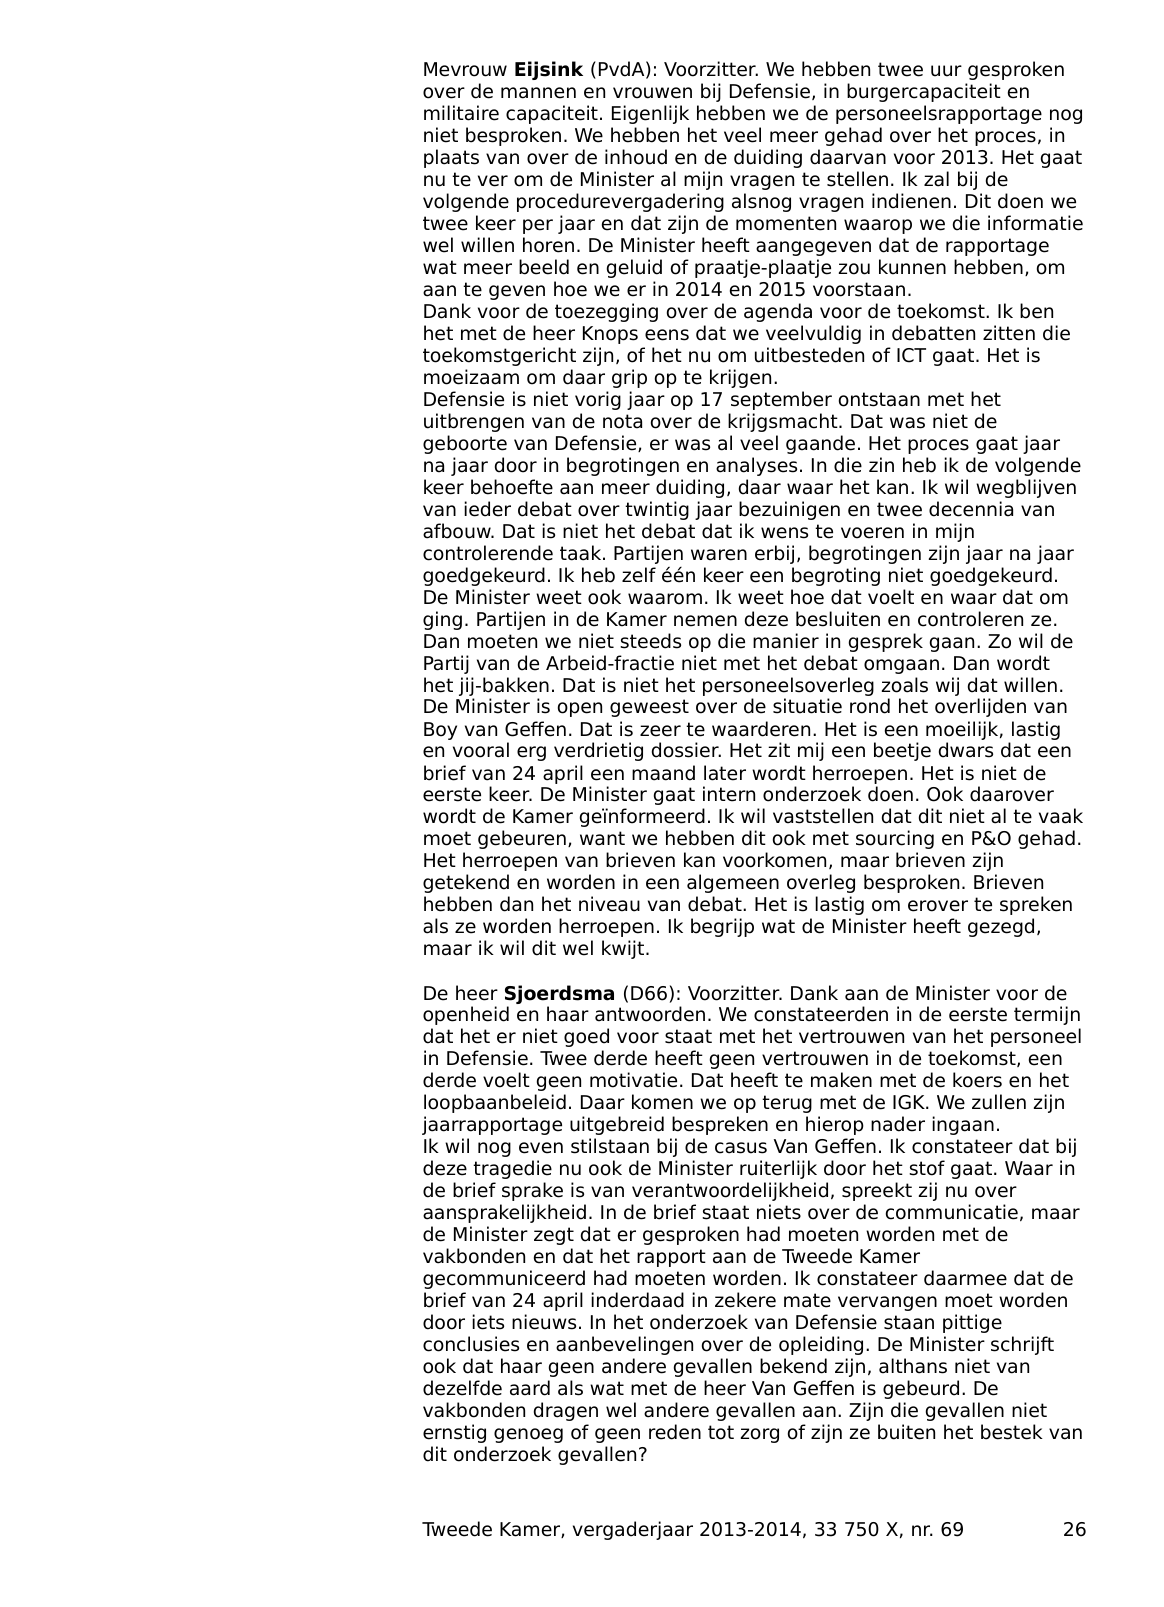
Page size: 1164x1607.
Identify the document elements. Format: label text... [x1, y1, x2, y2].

text Dank voor de toezegging over de agenda voor de toekomst. Ik ben het met de heer Knops eens dat we veelvuldig in debatten zitten die toekomstgericht zijn, of het nu om uitbesteden of ICT gaat. Het is moeizaam om daar grip op te krijgen. [422, 301, 1087, 389]
text De Minister is open geweest over de situatie rond het overlijden van Boy van Geffen. Dat is zeer te waarderen. Het is een moeilijk, lastig en vooral erg verdrietig dossier. Het zit mij een beetje dwars dat een brief van 24 april een maand later wordt herroepen. Het is niet de eerste keer. De Minister gaat intern onderzoek doen. Ook daarover wordt de Kamer geïnformeerd. Ik wil vaststellen dat dit niet al te vaak moet gebeuren, want we hebben dit ook met sourcing en P&O gehad. Het herroepen van brieven kan voorkomen, maar brieven zijn getekend en worden in een algemeen overleg besproken. Brieven hebben dan het niveau van debat. Het is lastig om erover te spreken als ze worden herroepen. Ik begrijp wat de Minister heeft gezegd, maar ik wil dit wel kwijt. [422, 696, 1087, 960]
text Mevrouw Eijsink (PvdA): Voorzitter. We hebben twee uur gesproken over de mannen en vrouwen bij Defensie, in burgercapaciteit en militaire capaciteit. Eigenlijk hebben we de personeelsrapportage nog niet besproken. We hebben het veel meer gehad over het proces, in plaats van over de inhoud en de duiding daarvan voor 2013. Het gaat nu te ver om de Minister al mijn vragen te stellen. Ik zal bij de volgende procedurevergadering alsnog vragen indienen. Dit doen we twee keer per jaar en dat zijn de momenten waarop we die informatie wel willen horen. De Minister heeft aangegeven dat de rapportage wat meer beeld en geluid of praatje-plaatje zou kunnen hebben, om aan te geven hoe we er in 2014 en 2015 voorstaan. [422, 59, 1087, 301]
text De heer Sjoerdsma (D66): Voorzitter. Dank aan de Minister voor de openheid en haar antwoorden. We constateerden in de eerste termijn dat het er niet goed voor staat met het vertrouwen van het personeel in Defensie. Twee derde heeft geen vertrouwen in de toekomst, een derde voelt geen motivatie. Dat heeft te maken met de koers en het loopbaanbeleid. Daar komen we op terug met de IGK. We zullen zijn jaarrapportage uitgebreid bespreken en hierop nader ingaan. [422, 982, 1087, 1136]
text Defensie is niet vorig jaar op 17 september ontstaan met het uitbrengen van de nota over de krijgsmacht. Dat was niet de geboorte van Defensie, er was al veel gaande. Het proces gaat jaar na jaar door in begrotingen en analyses. In die zin heb ik de volgende keer behoefte aan meer duiding, daar waar het kan. Ik wil wegblijven van ieder debat over twintig jaar bezuinigen en twee decennia van afbouw. Dat is niet het debat dat ik wens te voeren in mijn controlerende taak. Partijen waren erbij, begrotingen zijn jaar na jaar goedgekeurd. Ik heb zelf één keer een begroting niet goedgekeurd. De Minister weet ook waarom. Ik weet hoe dat voelt en waar dat om ging. Partijen in de Kamer nemen deze besluiten en controleren ze. Dan moeten we niet steeds op die manier in gesprek gaan. Zo wil de Partij van de Arbeid-fractie niet met het debat omgaan. Dan wordt het jij-bakken. Dat is niet het personeelsoverleg zoals wij dat willen. [422, 389, 1087, 696]
text Ik wil nog even stilstaan bij de casus Van Geffen. Ik constateer dat bij deze tragedie nu ook de Minister ruiterlijk door het stof gaat. Waar in de brief sprake is van verantwoordelijkheid, spreekt zij nu over aansprakelijkheid. In de brief staat niets over de communicatie, maar de Minister zegt dat er gesproken had moeten worden met de vakbonden en dat het rapport aan de Tweede Kamer gecommuniceerd had moeten worden. Ik constateer daarmee dat de brief van 24 april inderdaad in zekere mate vervangen moet worden door iets nieuws. In het onderzoek van Defensie staan pittige conclusies en aanbevelingen over de opleiding. De Minister schrijft ook dat haar geen andere gevallen bekend zijn, althans niet van dezelfde aard als wat met de heer Van Geffen is gebeurd. De vakbonden dragen wel andere gevallen aan. Zijn die gevallen niet ernstig genoeg of geen reden tot zorg of zijn ze buiten het bestek van dit onderzoek gevallen? [422, 1136, 1087, 1466]
